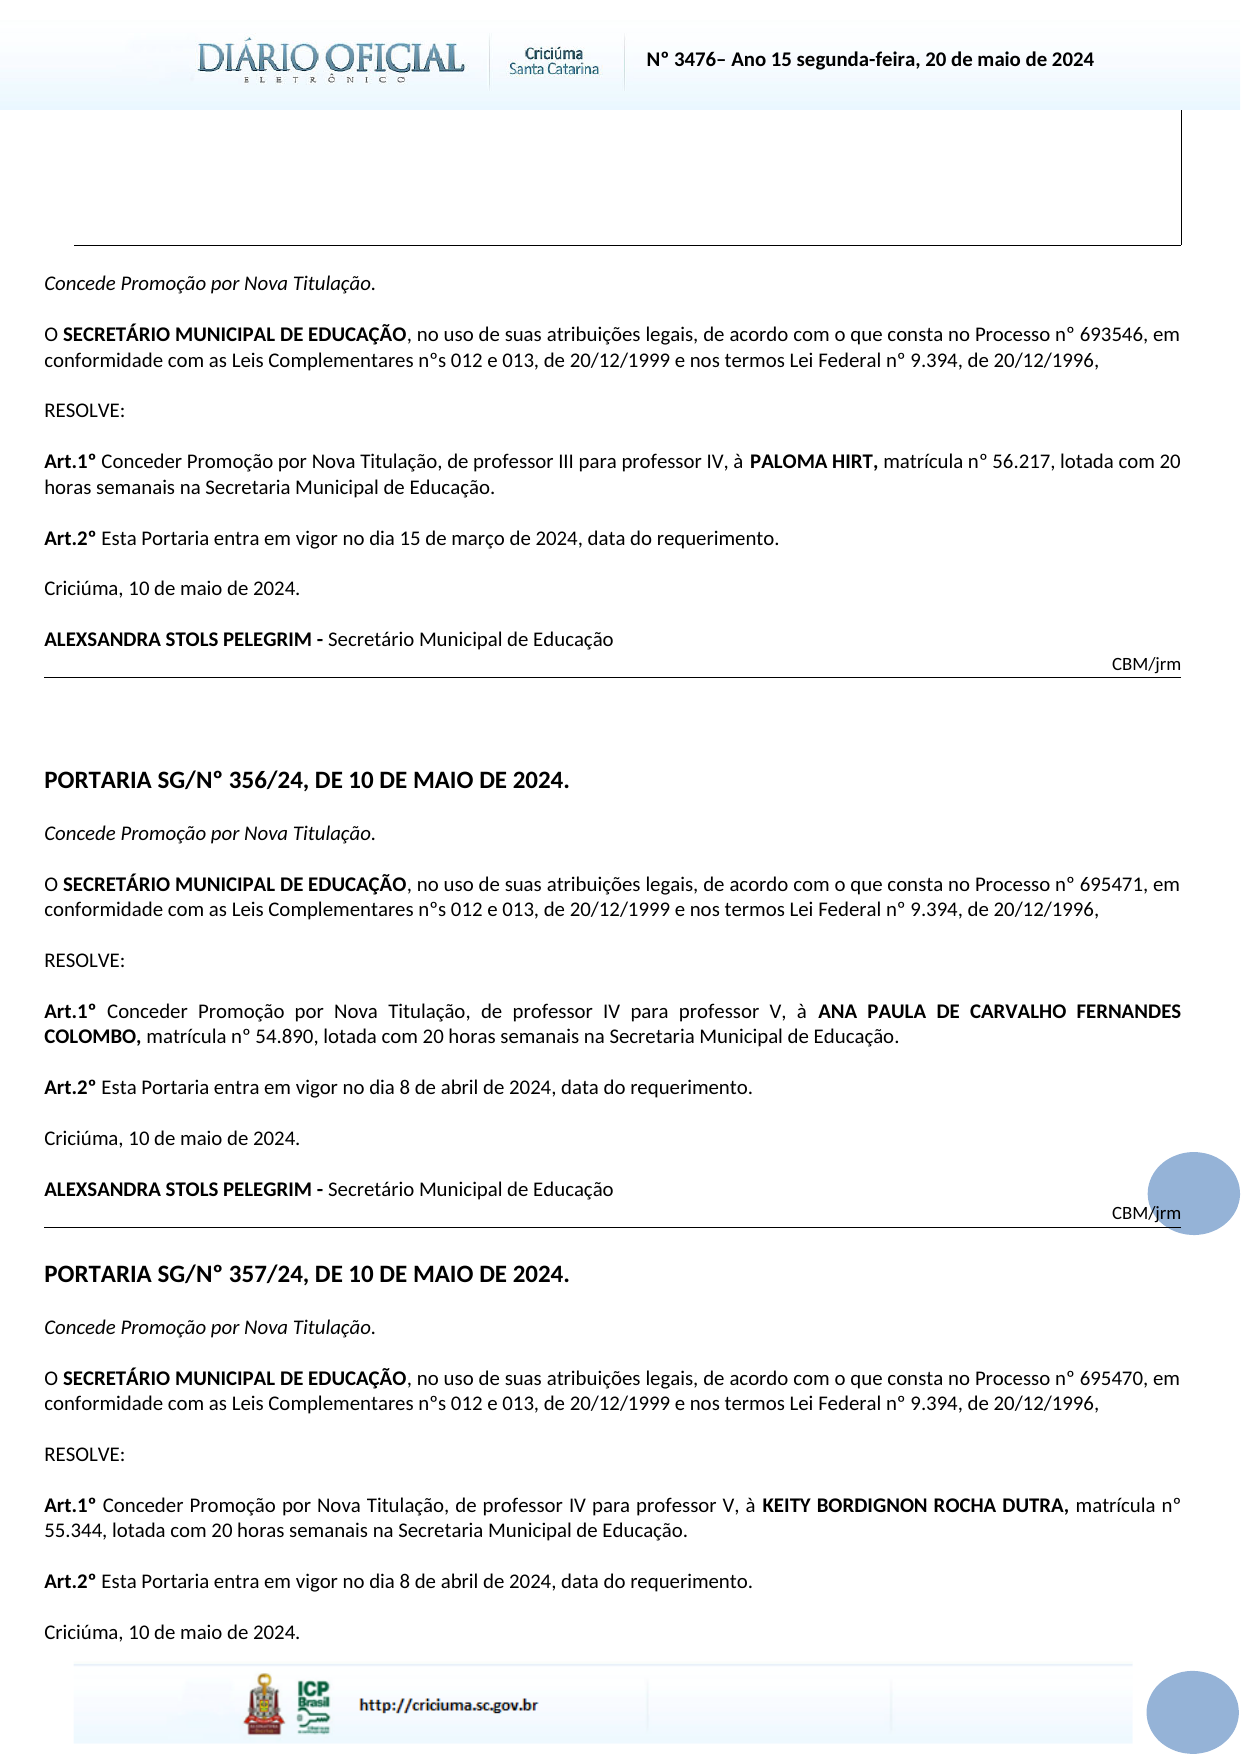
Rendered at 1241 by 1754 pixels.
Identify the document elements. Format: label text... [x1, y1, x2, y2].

text Criciúma, 10 de maio de 2024. [44, 576, 1181, 601]
text RESOLVE: [44, 1441, 1181, 1467]
text O SECRETÁRIO MUNICIPAL DE EDUCAÇÃO, no uso de suas atribuições legais, de acordo com o que consta no Processo nº 693546, em conformidade com as Leis Complementares nºs 012 e 013, de 20/12/1999 e nos termos Lei Federal nº 9.394, de 20/12/1996, [44, 321, 1181, 372]
text Art.1º Conceder Promoção por Nova Titulação, de professor IV para professor V, à ANA PAULA DE CARVALHO FERNANDES COLOMBO, matrícula nº 54.890, lotada com 20 horas semanais na Secretaria Municipal de Educação. [44, 998, 1181, 1049]
text ALEXSANDRA STOLS PELEGRIM - Secretário Municipal de Educação [44, 626, 1181, 652]
text CBM/jrm [44, 1202, 1165, 1227]
text RESOLVE: [44, 398, 1181, 423]
text ALEXSANDRA STOLS PELEGRIM - Secretário Municipal de Educação [44, 1176, 1151, 1202]
text PORTARIA SG/Nº 357/24, DE 10 DE MAIO DE 2024. [44, 1258, 1181, 1289]
text O SECRETÁRIO MUNICIPAL DE EDUCAÇÃO, no uso de suas atribuições legais, de acordo com o que consta no Processo nº 695471, em conformidade com as Leis Complementares nºs 012 e 013, de 20/12/1999 e nos termos Lei Federal nº 9.394, de 20/12/1996, [44, 871, 1181, 922]
text Concede Promoção por Nova Titulação. [44, 271, 1181, 296]
text Criciúma, 10 de maio de 2024. [44, 1619, 1181, 1644]
text Art.2º Esta Portaria entra em vigor no dia 15 de março de 2024, data do requerimento. [44, 525, 1181, 550]
text Art.1º Conceder Promoção por Nova Titulação, de professor IV para professor V, à KEITY BORDIGNON ROCHA DUTRA, matrícula nº 55.344, lotada com 20 horas semanais na Secretaria Municipal de Educação. [44, 1492, 1181, 1543]
text Art.1º Conceder Promoção por Nova Titulação, de professor III para professor IV, à PALOMA HIRT, matrícula nº 56.217, lotada com 20 horas semanais na Secretaria Municipal de Educação. [44, 448, 1181, 499]
text Art.2º Esta Portaria entra em vigor no dia 8 de abril de 2024, data do requerimento. [44, 1568, 1181, 1594]
text Concede Promoção por Nova Titulação. [44, 1314, 1181, 1339]
text RESOLVE: [44, 947, 1181, 973]
text PORTARIA SG/Nº 356/24, DE 10 DE MAIO DE 2024. [44, 764, 1181, 795]
text Criciúma, 10 de maio de 2024. [44, 1125, 1181, 1151]
text CBM/jrm [44, 652, 1181, 677]
text O SECRETÁRIO MUNICIPAL DE EDUCAÇÃO, no uso de suas atribuições legais, de acordo com o que consta no Processo nº 695470, em conformidade com as Leis Complementares nºs 012 e 013, de 20/12/1999 e nos termos Lei Federal nº 9.394, de 20/12/1996, [44, 1365, 1181, 1416]
text Concede Promoção por Nova Titulação. [44, 820, 1181, 846]
text Art.2º Esta Portaria entra em vigor no dia 8 de abril de 2024, data do requerimento. [44, 1074, 1181, 1100]
